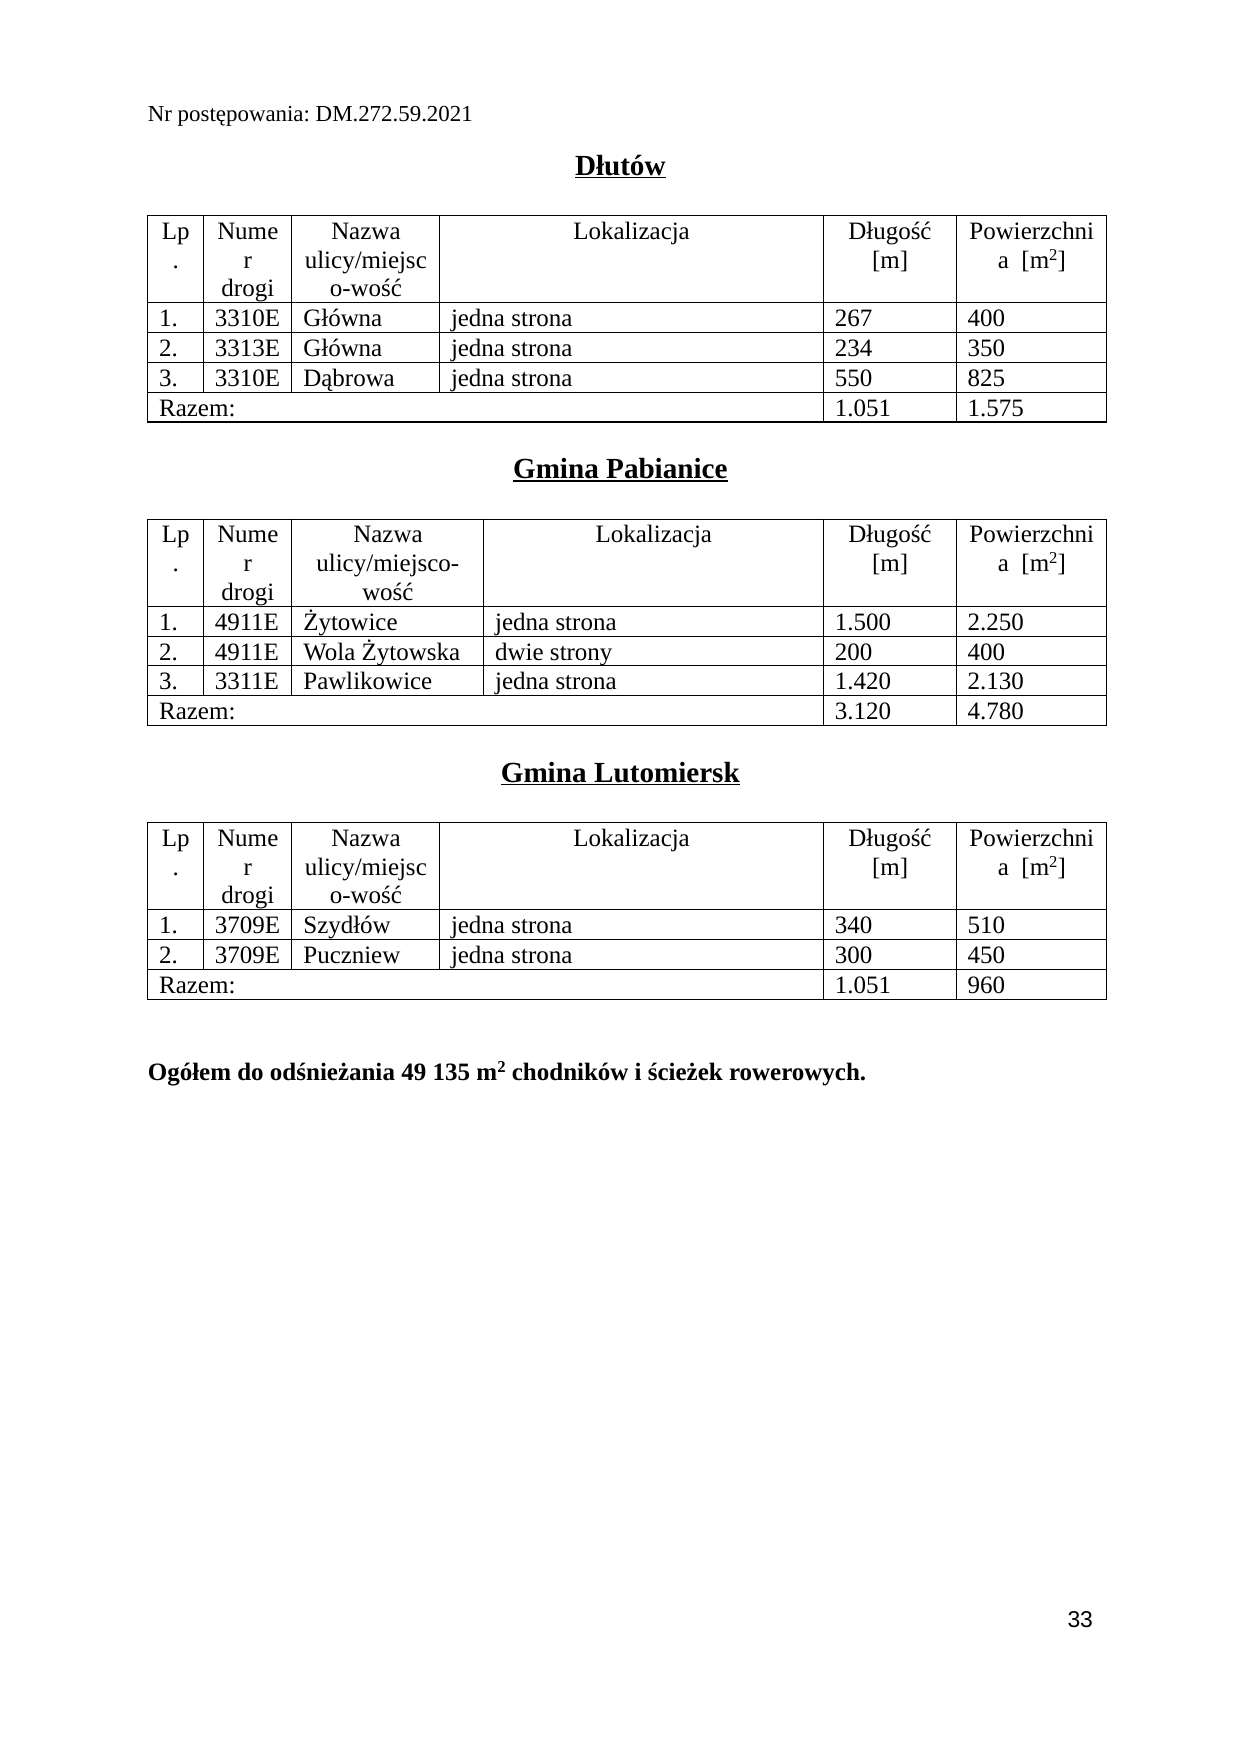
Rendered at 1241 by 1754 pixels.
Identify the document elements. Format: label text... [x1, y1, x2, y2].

table_cell 4.780 [957, 696, 1106, 725]
table_cell 2. [148, 637, 203, 665]
table_cell Żytowice [292, 607, 483, 636]
table_cell jedna strona [440, 910, 823, 939]
table_cell 1.575 [957, 393, 1106, 421]
subtitle Dłutów [148, 148, 1093, 181]
table_cell 510 [957, 910, 1106, 939]
table_cell 825 [957, 363, 1106, 392]
table_cell Wola Żytowska [292, 637, 483, 665]
table_header Długość [m] [824, 216, 956, 302]
table_cell 2. [148, 333, 203, 362]
table_cell Dąbrowa [292, 363, 439, 392]
table_cell 3310E [204, 363, 291, 392]
table_header Numer drogi [204, 216, 291, 302]
subtitle Gmina Pabianice [148, 451, 1093, 485]
table_cell 400 [957, 637, 1106, 665]
table_cell Razem: [148, 970, 823, 999]
table_header Powierzchnia [m2] [957, 216, 1106, 302]
table_cell 1. [148, 607, 203, 636]
table_cell 300 [824, 940, 956, 969]
table_header Numer drogi [204, 520, 291, 606]
table_cell dwie strony [484, 637, 823, 665]
table_cell 450 [957, 940, 1106, 969]
table_cell Pawlikowice [292, 666, 483, 695]
table_cell 400 [957, 303, 1106, 332]
subtitle Gmina Lutomiersk [148, 755, 1093, 788]
table_header Lokalizacja [440, 216, 823, 302]
table_header Lp. [148, 520, 203, 606]
table_cell 3313E [204, 333, 291, 362]
table_cell Razem: [148, 393, 823, 421]
table_cell jedna strona [484, 666, 823, 695]
table_header Lokalizacja [440, 823, 823, 909]
table_cell 200 [824, 637, 956, 665]
table_header Nazwa ulicy/miejsco-wość [292, 216, 439, 302]
table_cell 1. [148, 303, 203, 332]
table_cell jedna strona [440, 940, 823, 969]
table_header Powierzchnia [m2] [957, 823, 1106, 909]
table_cell 3709E [204, 940, 291, 969]
table_cell Razem: [148, 696, 823, 725]
table_cell 3. [148, 363, 203, 392]
table_cell 4911E [204, 607, 291, 636]
table_cell 3.120 [824, 696, 956, 725]
table_cell 1. [148, 910, 203, 939]
table_header Nazwa ulicy/miejsco-wość [292, 823, 439, 909]
table_cell 1.051 [824, 970, 956, 999]
table_header Lp. [148, 216, 203, 302]
table_cell 4911E [204, 637, 291, 665]
table_cell 2.130 [957, 666, 1106, 695]
table_cell jedna strona [484, 607, 823, 636]
table_cell 234 [824, 333, 956, 362]
table_cell 3709E [204, 910, 291, 939]
table_header Lokalizacja [484, 520, 823, 606]
table_cell 960 [957, 970, 1106, 999]
table_header Długość [m] [824, 520, 956, 606]
table_cell jedna strona [440, 363, 823, 392]
table_cell Główna [292, 303, 439, 332]
table_header Powierzchnia [m2] [957, 520, 1106, 606]
table_header Nazwa ulicy/miejsco-wość [292, 520, 483, 606]
table_cell 350 [957, 333, 1106, 362]
table_cell 2. [148, 940, 203, 969]
table_cell 3310E [204, 303, 291, 332]
table_cell 1.051 [824, 393, 956, 421]
table_cell 550 [824, 363, 956, 392]
table_cell 2.250 [957, 607, 1106, 636]
table_header Numer drogi [204, 823, 291, 909]
table_cell Szydłów [292, 910, 439, 939]
table_header Długość [m] [824, 823, 956, 909]
table_cell Główna [292, 333, 439, 362]
table_cell 3. [148, 666, 203, 695]
table_cell 3311E [204, 666, 291, 695]
table_cell 267 [824, 303, 956, 332]
text Ogółem do odśnieżania 49 135 m2 chodników i ścieżek rowerowych. [148, 1057, 1093, 1086]
table_header Lp. [148, 823, 203, 909]
table_cell jedna strona [440, 303, 823, 332]
table_cell 1.500 [824, 607, 956, 636]
table_cell 340 [824, 910, 956, 939]
table_cell jedna strona [440, 333, 823, 362]
table_cell Puczniew [292, 940, 439, 969]
table_cell 1.420 [824, 666, 956, 695]
